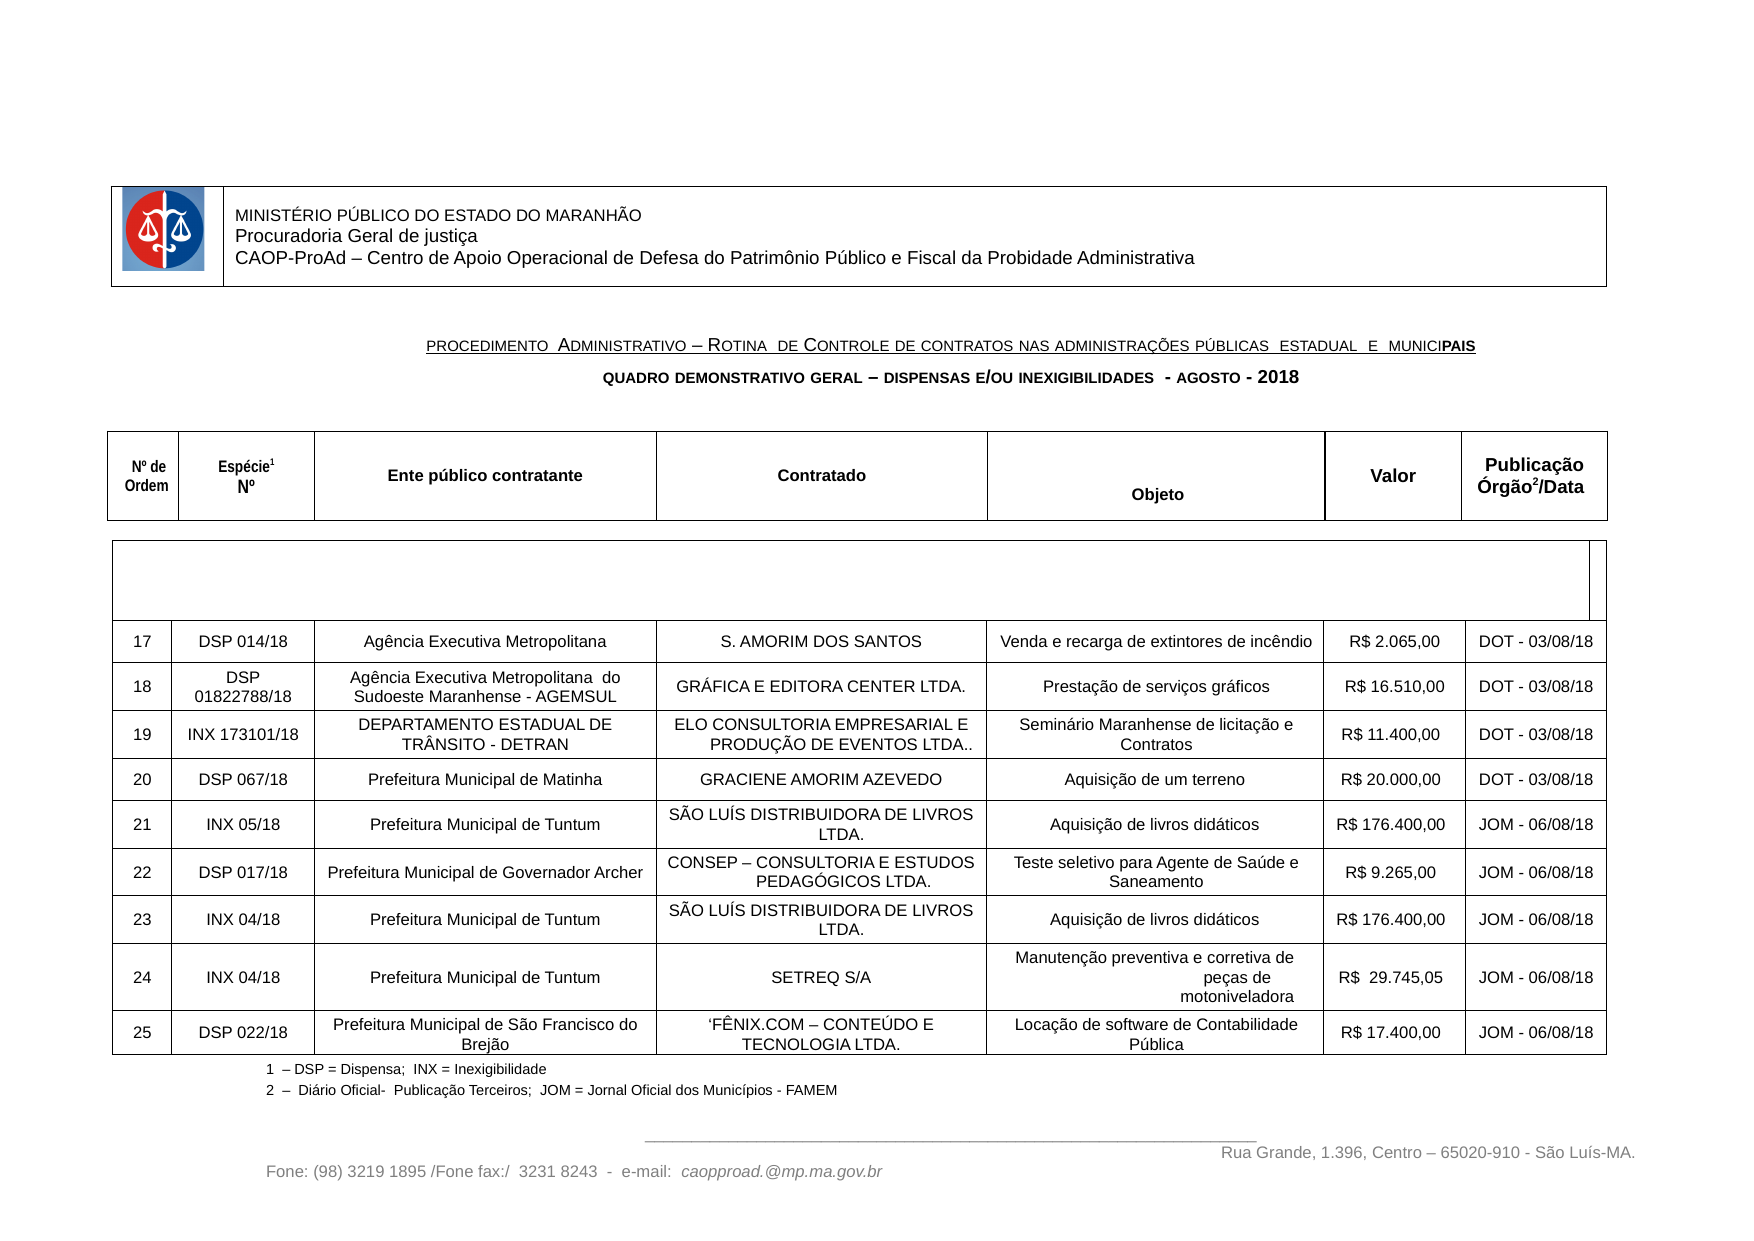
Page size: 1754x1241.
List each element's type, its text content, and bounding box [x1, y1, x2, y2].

table_cell Prefeitura Municipal de São Francisco do Brejão [315, 1011, 656, 1053]
table_cell Aquisição de livros didáticos [987, 801, 1323, 848]
table_cell DSP 014/18 [172, 621, 314, 662]
table_cell DOT - 03/08/18 [1466, 663, 1606, 710]
table_cell Venda e recarga de extintores de incêndio [987, 621, 1323, 662]
table_cell GRÁFICA E EDITORA CENTER LTDA. [657, 663, 986, 710]
table_cell DOT - 03/08/18 [1466, 621, 1606, 662]
table_cell 20 [113, 759, 171, 800]
table_cell SÃO LUÍS DISTRIBUIDORA DE LIVROS LTDA. [657, 801, 986, 848]
table_cell R$ 9.265,00 [1324, 849, 1465, 895]
table_cell 19 [113, 711, 171, 758]
picture [122, 187, 205, 271]
table_cell INX 05/18 [172, 801, 314, 848]
table_cell Agência Executiva Metropolitana [315, 621, 656, 662]
table_cell INX 173101/18 [172, 711, 314, 758]
table_cell Prestação de serviços gráficos [987, 663, 1323, 710]
table_cell Prefeitura Municipal de Matinha [315, 759, 656, 800]
table_cell 17 [113, 621, 171, 662]
table_cell 24 [113, 944, 171, 1010]
table_cell Aquisição de um terreno [987, 759, 1323, 800]
table_cell JOM - 06/08/18 [1466, 896, 1606, 943]
table_cell Manutenção preventiva e corretiva de peças de motoniveladora [987, 944, 1323, 1010]
table_cell R$ 176.400,00 [1324, 896, 1465, 943]
table_cell Teste seletivo para Agente de Saúde e Saneamento [987, 849, 1323, 895]
table_cell R$ 17.400,00 [1324, 1011, 1465, 1053]
table_cell Prefeitura Municipal de Tuntum [315, 801, 656, 848]
table_cell Prefeitura Municipal de Governador Archer [315, 849, 656, 895]
table_cell SÃO LUÍS DISTRIBUIDORA DE LIVROS LTDA. [657, 896, 986, 943]
table_cell R$ 2.065,00 [1324, 621, 1465, 662]
table_cell Aquisição de livros didáticos [987, 896, 1323, 943]
table_cell Prefeitura Municipal de Tuntum [315, 896, 656, 943]
table_cell DOT - 03/08/18 [1466, 759, 1606, 800]
table_cell ‘FÊNIX.COM – CONTEÚDO E TECNOLOGIA LTDA. [657, 1011, 986, 1053]
table_cell R$ 20.000,00 [1324, 759, 1465, 800]
table_cell JOM - 06/08/18 [1466, 1011, 1606, 1053]
table_cell JOM - 06/08/18 [1466, 944, 1606, 1010]
table_cell INX 04/18 [172, 944, 314, 1010]
table_cell 22 [113, 849, 171, 895]
table_cell DSP 022/18 [172, 1011, 314, 1053]
table_cell DSP 017/18 [172, 849, 314, 895]
table_cell R$ 11.400,00 [1324, 711, 1465, 758]
table_cell 21 [113, 801, 171, 848]
table_cell INX 04/18 [172, 896, 314, 943]
table_cell CONSEP – CONSULTORIA E ESTUDOS PEDAGÓGICOS LTDA. [657, 849, 986, 895]
table_cell JOM - 06/08/18 [1466, 801, 1606, 848]
table_cell Prefeitura Municipal de Tuntum [315, 944, 656, 1010]
table_cell 25 [113, 1011, 171, 1053]
table_cell R$ 29.745,05 [1324, 944, 1465, 1010]
table_cell DEPARTAMENTO ESTADUAL DE TRÂNSITO - DETRAN [315, 711, 656, 758]
table_cell R$ 16.510,00 [1324, 663, 1465, 710]
table_cell DOT - 03/08/18 [1466, 711, 1606, 758]
table_cell DSP 01822788/18 [172, 663, 314, 710]
table_cell Agência Executiva Metropolitana do Sudoeste Maranhense - AGEMSUL [315, 663, 656, 710]
table_cell Seminário Maranhense de licitação e Contratos [987, 711, 1323, 758]
table_cell JOM - 06/08/18 [1466, 849, 1606, 895]
table_cell S. AMORIM DOS SANTOS [657, 621, 986, 662]
table_cell DSP 067/18 [172, 759, 314, 800]
table_cell R$ 176.400,00 [1324, 801, 1465, 848]
table_header [1590, 541, 1606, 620]
table_cell GRACIENE AMORIM AZEVEDO [657, 759, 986, 800]
table_cell SETREQ S/A [657, 944, 986, 1010]
table_header [113, 541, 1589, 620]
table_cell Locação de software de Contabilidade Pública [987, 1011, 1323, 1053]
table_cell 23 [113, 896, 171, 943]
table_cell 18 [113, 663, 171, 710]
table_cell ELO CONSULTORIA EMPRESARIAL E PRODUÇÃO DE EVENTOS LTDA.. [657, 711, 986, 758]
